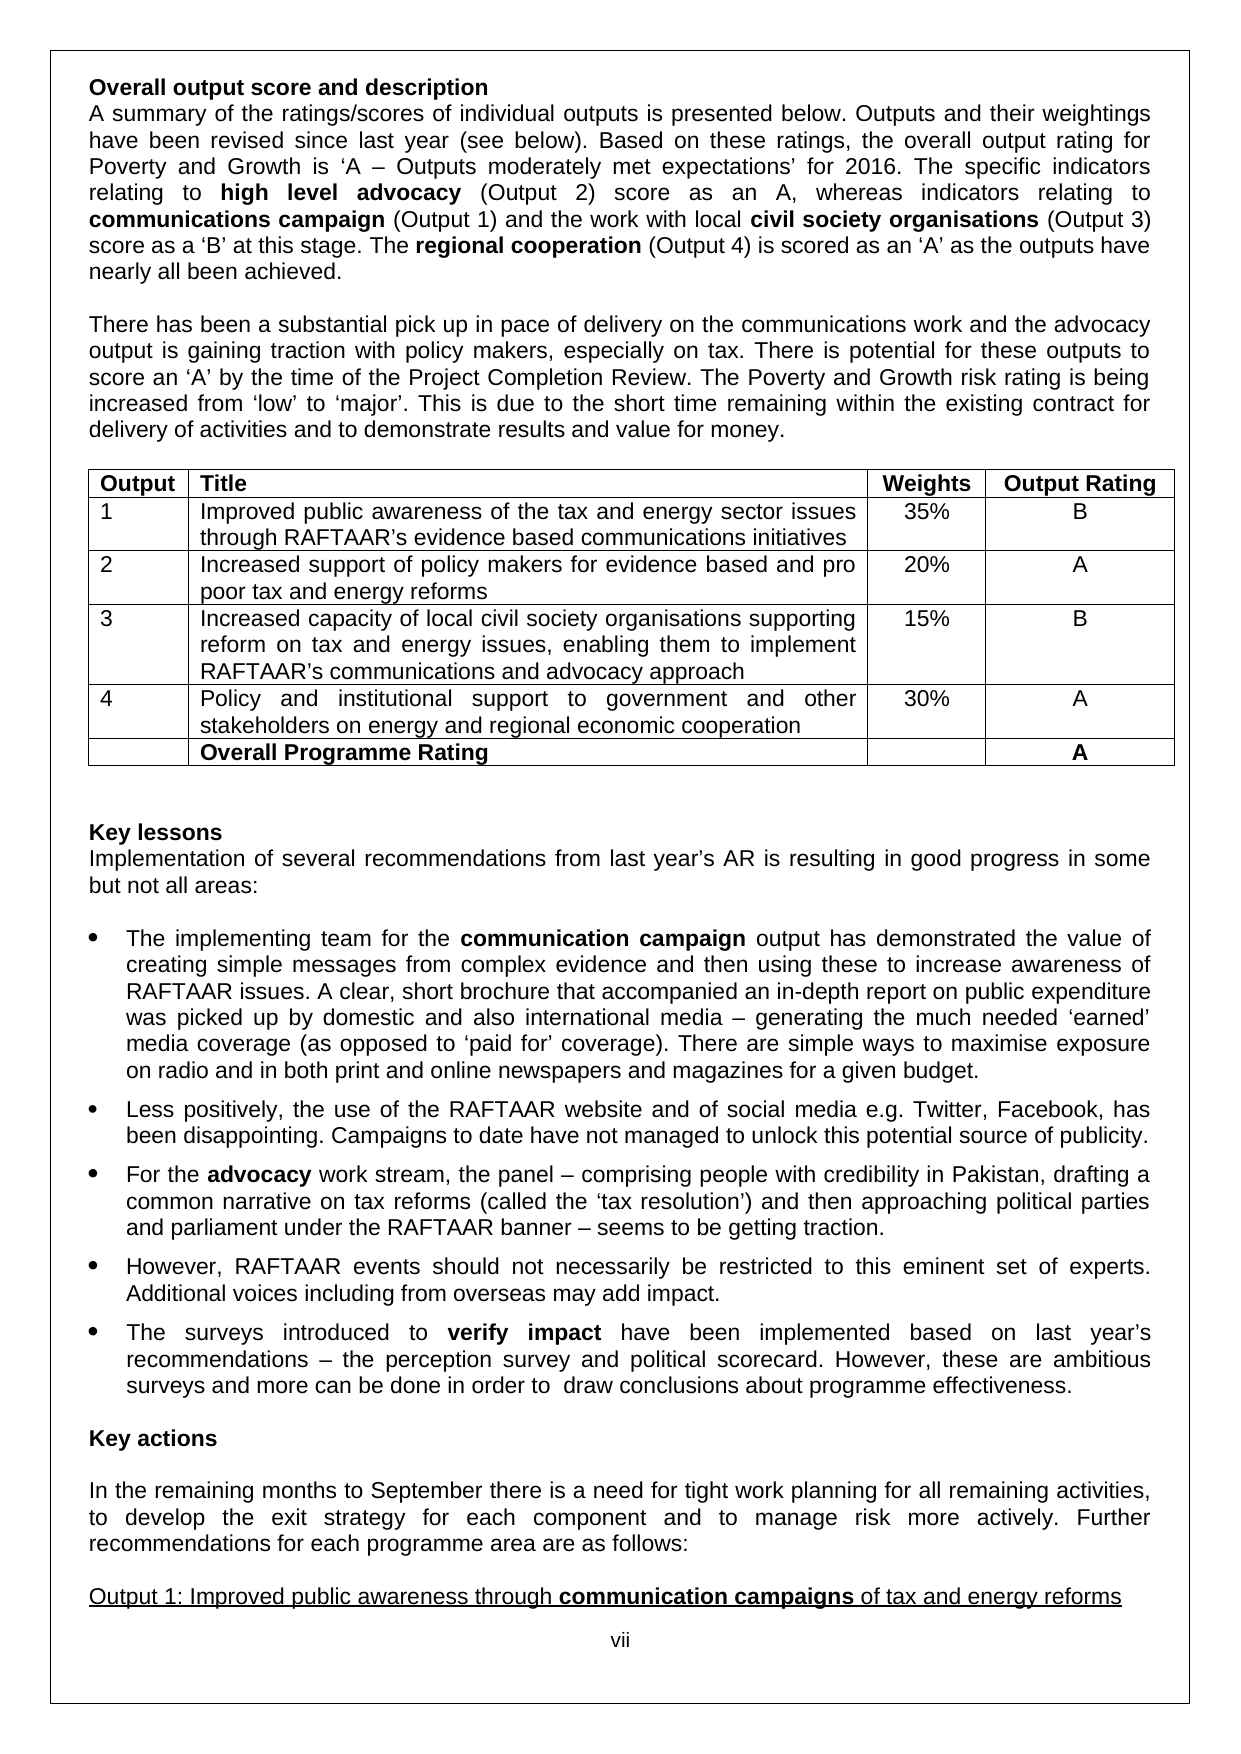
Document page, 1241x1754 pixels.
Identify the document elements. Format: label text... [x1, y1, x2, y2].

table_cell Improved public awareness of the tax and energy sector issues through RAFTAAR’s evidence based communications initiatives [189, 498, 867, 550]
table_cell 3 [89, 605, 188, 684]
table_cell [89, 739, 188, 765]
table_cell 20% [868, 551, 985, 604]
table_header Weights [868, 470, 985, 497]
text Output 1: Improved public awareness through communication campaigns of tax and energy reforms [89, 1583, 1152, 1609]
text Key lessons [89, 819, 1152, 845]
table_cell B [986, 605, 1174, 684]
table_cell 30% [868, 685, 985, 738]
table_cell 2 [89, 551, 188, 604]
table_header Title [189, 470, 867, 497]
table_cell A [986, 551, 1174, 604]
table_cell A [986, 685, 1174, 738]
table_cell Policy and institutional support to government and other stakeholders on energy and regional economic cooperation [189, 685, 867, 738]
table_cell 4 [89, 685, 188, 738]
table_header Output [89, 470, 188, 497]
table_cell 1 [89, 498, 188, 550]
text There has been a substantial pick up in pace of delivery on the communications work and the advocacy output is gaining traction with policy makers, especially on tax. There is potential for these outputs to score an ‘A’ by the time of the Project Completion Review. The Poverty and Growth risk rating is being increased from ‘low’ to ‘major’. This is due to the short time remaining within the existing contract for delivery of activities and to demonstrate results and value for money. [89, 311, 1152, 443]
list Less positively, the use of the RAFTAAR website and of social media e.g. Twitter, Facebook, has been disappointing. Campaigns to date have not managed to unlock this potential source of publicity. [89, 1096, 1152, 1148]
text Key actions [89, 1424, 1152, 1451]
table_cell Increased capacity of local civil society organisations supporting reform on tax and energy issues, enabling them to implement RAFTAAR’s communications and advocacy approach [189, 605, 867, 684]
table_cell Overall Programme Rating [189, 739, 867, 765]
table_cell [868, 739, 985, 765]
table_cell Increased support of policy makers for evidence based and pro poor tax and energy reforms [189, 551, 867, 604]
list However, RAFTAAR events should not necessarily be restricted to this eminent set of experts. Additional voices including from overseas may add impact. [89, 1253, 1152, 1306]
table_header Output Rating [986, 470, 1174, 497]
table_cell A [986, 739, 1174, 765]
text Implementation of several recommendations from last year’s AR is resulting in good progress in some but not all areas: [89, 845, 1152, 898]
text Overall output score and description [89, 74, 1152, 100]
table_cell B [986, 498, 1174, 550]
table_cell 15% [868, 605, 985, 684]
table_cell 35% [868, 498, 985, 550]
list The surveys introduced to verify impact have been implemented based on last year’s recommendations – the perception survey and political scorecard. However, these are ambitious surveys and more can be done in order to draw conclusions about programme effectiveness. [89, 1319, 1152, 1398]
text A summary of the ratings/scores of individual outputs is presented below. Outputs and their weightings have been revised since last year (see below). Based on these ratings, the overall output rating for Poverty and Growth is ‘A – Outputs moderately met expectations’ for 2016. The specific indicators relating to high level advocacy (Output 2) score as an A, whereas indicators relating to communications campaign (Output 1) and the work with local civil society organisations (Output 3) score as a ‘B’ at this stage. The regional cooperation (Output 4) is scored as an ‘A’ as the outputs have nearly all been achieved. [89, 100, 1152, 285]
list The implementing team for the communication campaign output has demonstrated the value of creating simple messages from complex evidence and then using these to increase awareness of RAFTAAR issues. A clear, short brochure that accompanied an in-depth report on public expenditure was picked up by domestic and also international media – generating the much needed ‘earned’ media coverage (as opposed to ‘paid for’ coverage). There are simple ways to maximise exposure on radio and in both print and online newspapers and magazines for a given budget. [89, 924, 1152, 1083]
text In the remaining months to September there is a need for tight work planning for all remaining activities, to develop the exit strategy for each component and to manage risk more actively. Further recommendations for each programme area are as follows: [89, 1477, 1152, 1556]
list For the advocacy work stream, the panel – comprising people with credibility in Pakistan, drafting a common narrative on tax reforms (called the ‘tax resolution’) and then approaching political parties and parliament under the RAFTAAR banner – seems to be getting traction. [89, 1161, 1152, 1240]
